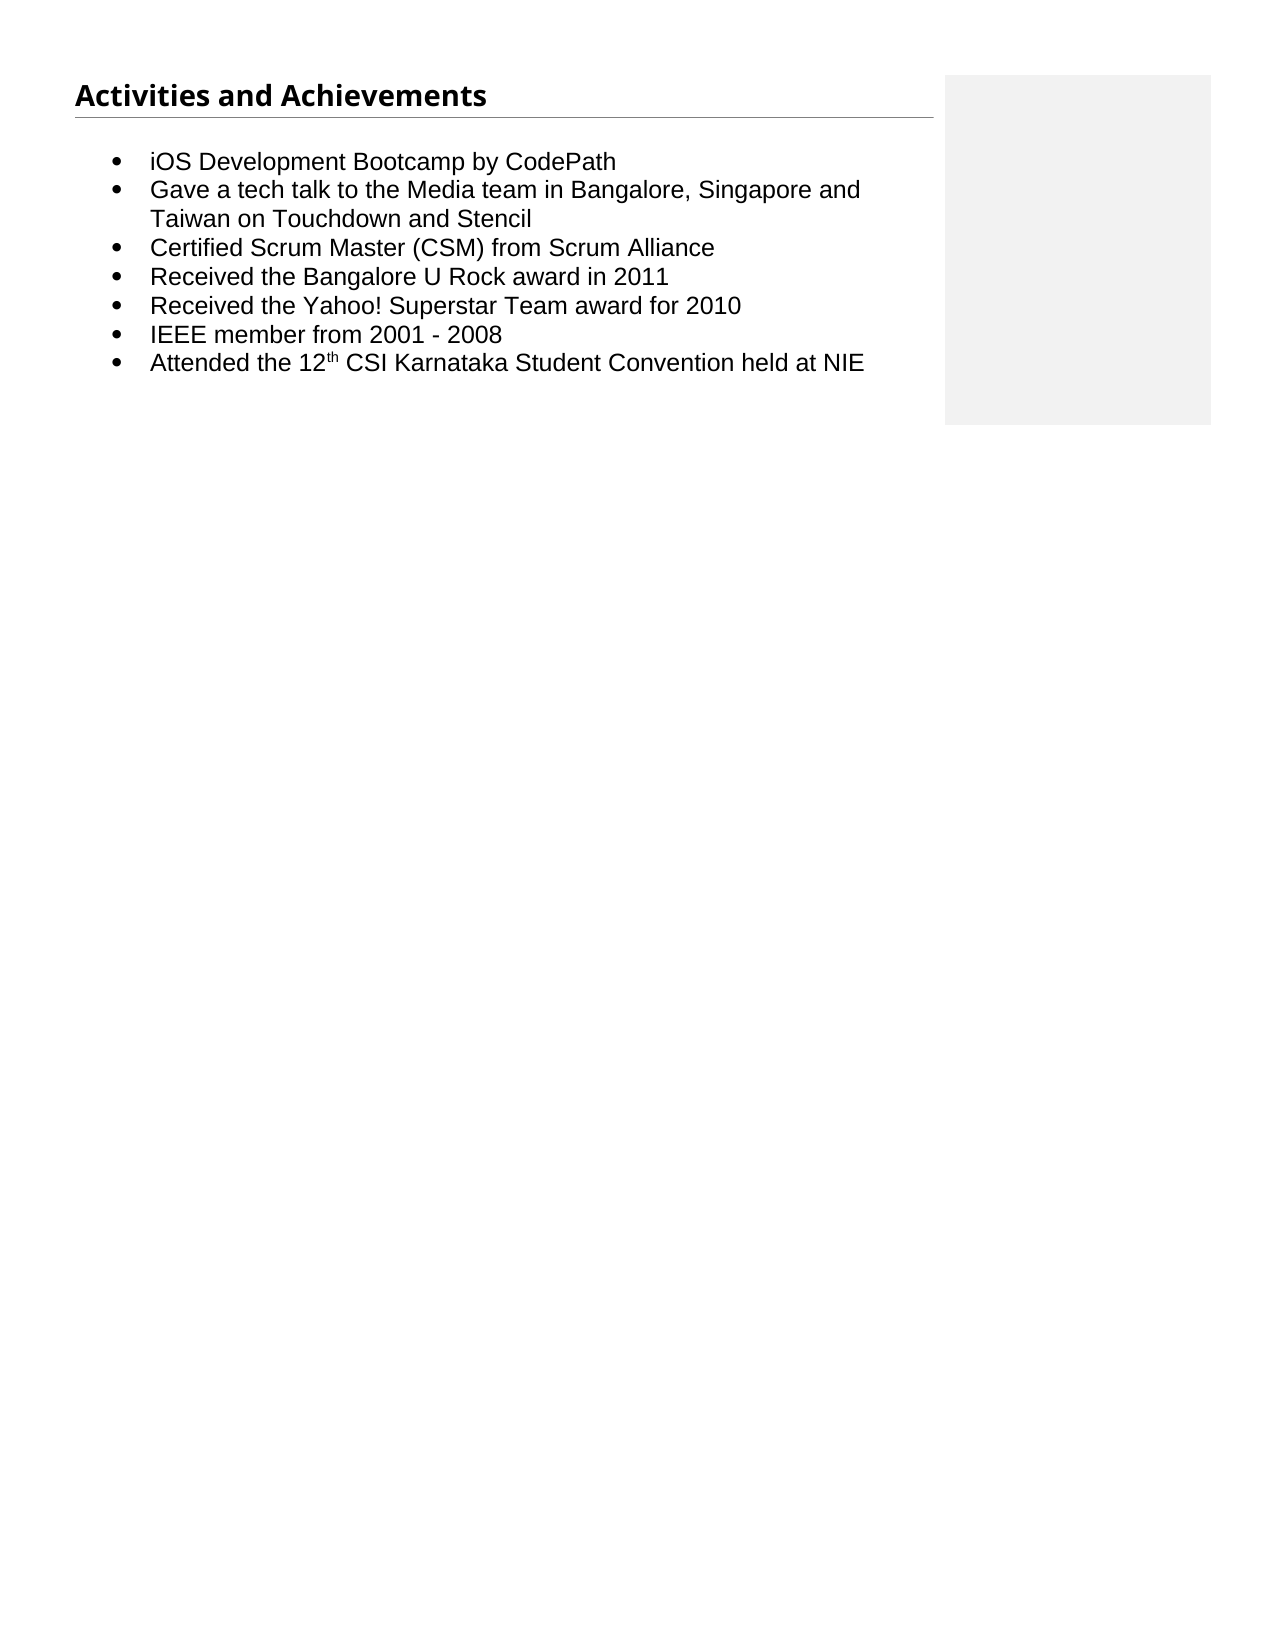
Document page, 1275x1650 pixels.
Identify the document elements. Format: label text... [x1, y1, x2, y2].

table_cell Summary Objective: Obtain a challenging engineering manager position to develop a team into an effective, proactive unit and achieve corporate objectives in a growing company Demonstrated ability to lead the team in completing projects with high quality in deadline-oriented environments Communicate and coordinate with other teams to solve puzzling production problems Experienced engineering manager with 15 years of web development experience from coordinating initial design to leading launches to assigning tasks related to maintenance and enhancement of high traffic properties Experience I worked on a number of platforms (Messenger, Y20, Lego) and properties at Yahoo! (such as News, Digital Magazines, Shine, Travel, Autos) as they evolved over the years. During this time, I led teams developing platforms from scratch, setup new properties, migrate existing properties to new platforms, maintain and enhance properties as well as build horizontal features to be used on multiple properties. Most recently, I manage the Yahoo Messenger team of 5 engineers. Responsibilities include roadmap, planning, hiring, team management, delivery, employee development, mentoring and coaching. The product is based on Node.js and React using a continuous integration pipeline. Created PawBill ( http://www.pawbill.com ) from scratch - a billing, support and automation solution for web hosts. I was responsible for coming up with the idea, designing the product and implementing it using PHP and a MySQL backend. The user interface consisted of a javascript intensive, AJAX driven front end using the libraries prototype and scriptaculous. The architecture of the application consisted APIs to drive the database, modular system to add future functionality without touching existing functionality and Smarty templates to modify the look of the application without touching the code. The application followed Model-View-Controller (MVC) architecture. Initially worked as a QA Engineer on the Cisco Catalyst 8500 series of ATM switches. I then moved on to software development on the same platform. Later, my knowledge of network management protocols like SNMP and TL1 took me to development on the Cisco ONS 15310 and Cisco 15454 optical networking platforms. Education Bachelor of Engineering (Computer Science & Engineering): Activities and Achievements iOS Development Bootcamp by CodePath Gave a tech talk to the Media team in Bangalore, Singapore and Taiwan on Touchdown and Stencil Certified Scrum Master (CSM) from Scrum Alliance Received the Bangalore U Rock award in 2011 Received the Yahoo! Superstar Team award for 2010 IEEE member from 2001 - 2008 Attended the 12th CSI Karnataka Student Convention held at NIE [64, 75, 945, 401]
table_cell [64, 401, 945, 425]
table_cell [945, 401, 1211, 425]
table_cell Skills Node.js React Javascript HTML/XHTML CSS AJAX PHP iOS development Libraries (PHP) Smarty Templates PHP Extensions Curl SimpleXML AJAX Transports JSON XML IDEs Zend Studio PDT Sublime Platforms Apache XAMPP Debuggers (Javascript) Chrome DevTools Safari Web Inspector FireFox FireBug Version Control SVN Git Bug Tracker JIRA Mantis Bug Tracker Bugzilla Tools Rally JIRA Messaging Systems IRC Slack HipChat Yahoo Messenger [945, 75, 1211, 401]
